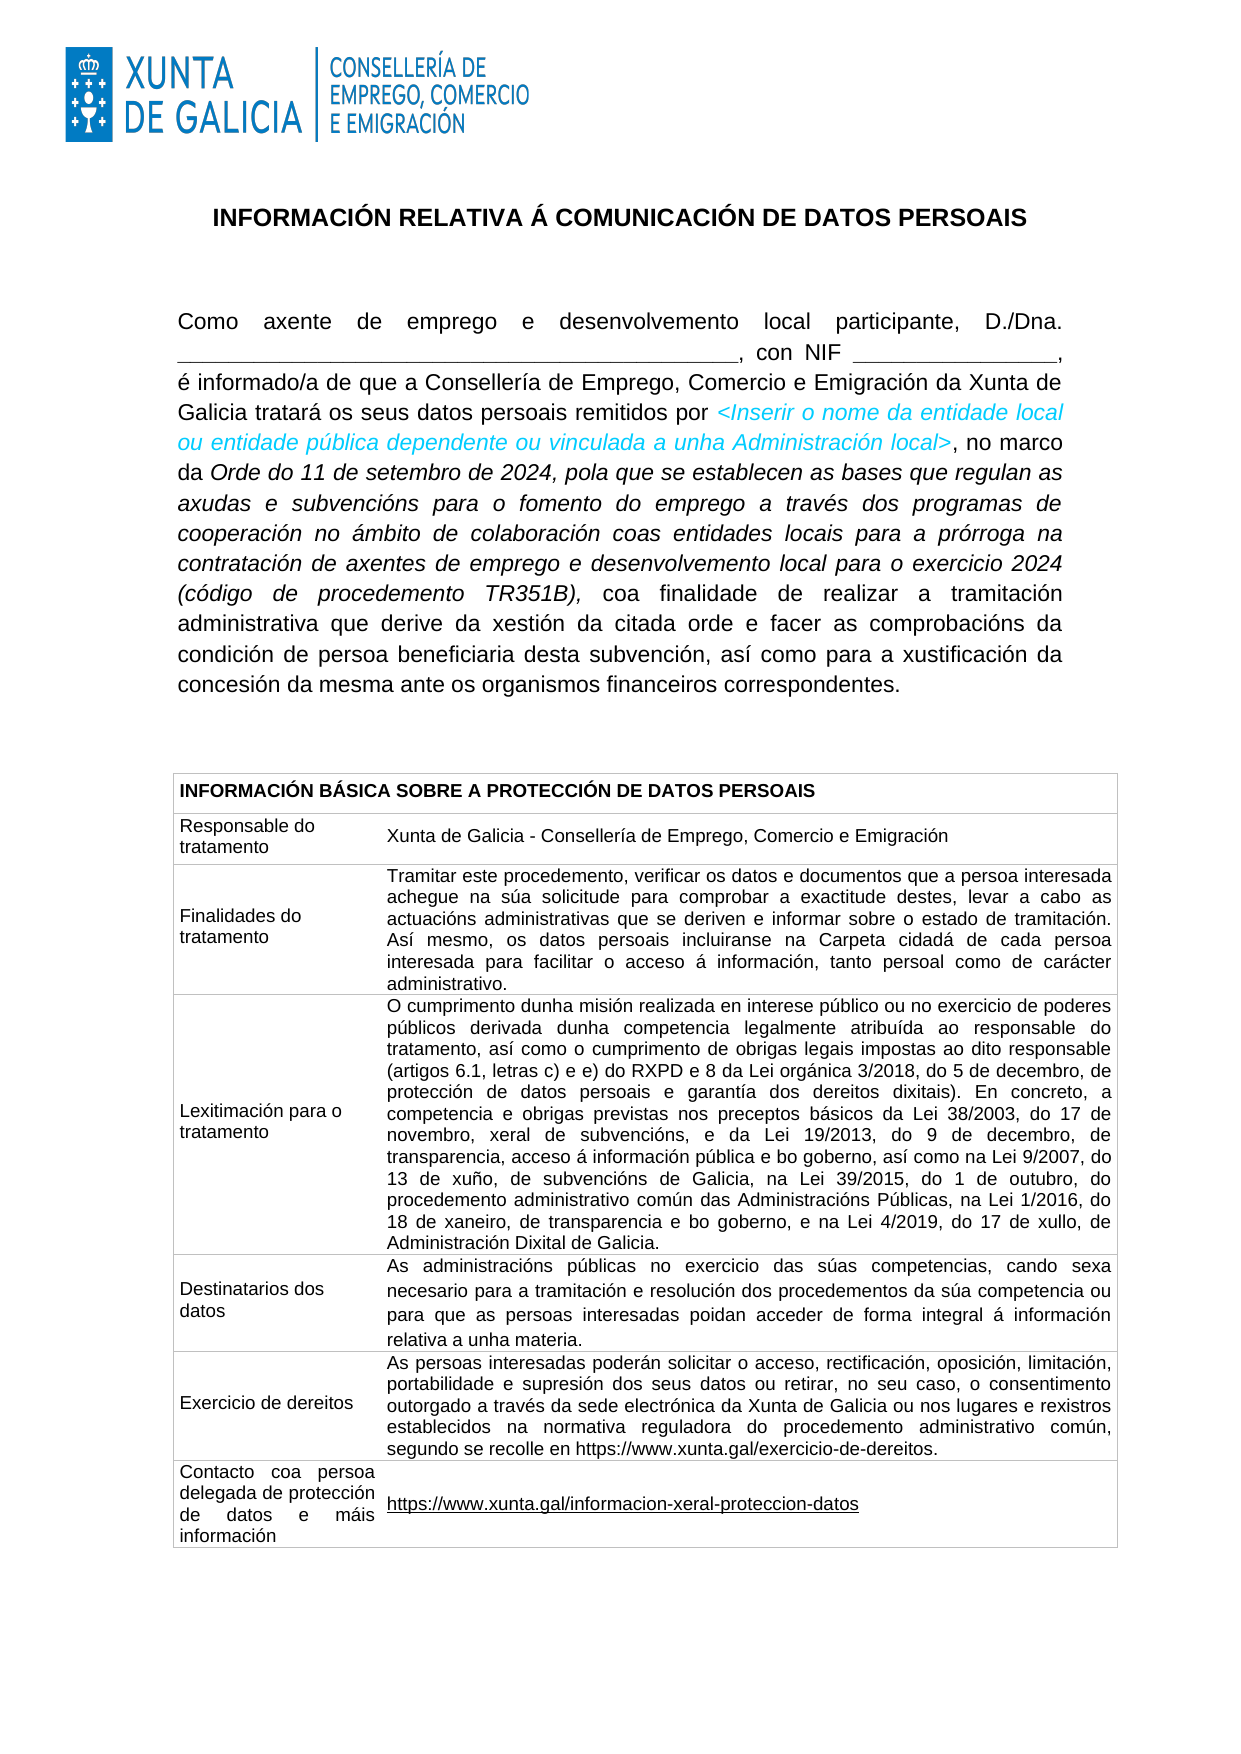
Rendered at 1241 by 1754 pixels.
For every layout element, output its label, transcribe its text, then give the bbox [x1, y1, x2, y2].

table_cell Lexitimación para o tratamento [174, 995, 381, 1254]
table_cell As administracións públicas no exercicio das súas competencias, cando sexa necesario para a tramitación e resolución dos procedementos da súa competencia ou para que as persoas interesadas poidan acceder de forma integral á información relativa a unha materia. [381, 1255, 1117, 1351]
table_cell Responsable do tratamento [174, 814, 381, 863]
text INFORMACIÓN RELATIVA Á COMUNICACIÓN DE DATOS PERSOAIS [177, 203, 1063, 232]
picture [65, 47, 529, 142]
table_cell Xunta de Galicia - Consellería de Emprego, Comercio e Emigración [381, 814, 1117, 863]
table_cell O cumprimento dunha misión realizada en interese público ou no exercicio de poderes públicos derivada dunha competencia legalmente atribuída ao responsable do tratamento, así como o cumprimento de obrigas legais impostas ao dito responsable (artigos 6.1, letras c) e e) do RXPD e 8 da Lei orgánica 3/2018, do 5 de decembro, de protección de datos persoais e garantía dos dereitos dixitais). En concreto, a competencia e obrigas previstas nos preceptos básicos da Lei 38/2003, do 17 de novembro, xeral de subvencións, e da Lei 19/2013, do 9 de decembro, de transparencia, acceso á información pública e bo goberno, así como na Lei 9/2007, do 13 de xuño, de subvencións de Galicia, na Lei 39/2015, do 1 de outubro, do procedemento administrativo común das Administracións Públicas, na Lei 1/2016, do 18 de xaneiro, de transparencia e bo goberno, e na Lei 4/2019, do 17 de xullo, de Administración Dixital de Galicia. [381, 995, 1117, 1254]
table_cell Tramitar este procedemento, verificar os datos e documentos que a persoa interesada achegue na súa solicitude para comprobar a exactitude destes, levar a cabo as actuacións administrativas que se deriven e informar sobre o estado de tramitación. Así mesmo, os datos persoais incluiranse na Carpeta cidadá de cada persoa interesada para facilitar o acceso á información, tanto persoal como de carácter administrativo. [381, 865, 1117, 994]
table_cell As persoas interesadas poderán solicitar o acceso, rectificación, oposición, limitación, portabilidade e supresión dos seus datos ou retirar, no seu caso, o consentimento outorgado a través da sede electrónica da Xunta de Galicia ou nos lugares e rexistros establecidos na normativa reguladora do procedemento administrativo común, segundo se recolle en https://www.xunta.gal/exercicio-de-dereitos. [381, 1352, 1117, 1459]
text Como axente de emprego e desenvolvemento local participante, D./Dna. ____________________________________________, con NIF ________________, é informado/a de que a Consellería de Emprego, Comercio e Emigración da Xunta de Galicia tratará os seus datos persoais remitidos por <Inserir o nome da entidade local ou entidade pública dependente ou vinculada a unha Administración local>, no marco da Orde do 11 de setembro de 2024, pola que se establecen as bases que regulan as axudas e subvencións para o fomento do emprego a través dos programas de cooperación no ámbito de colaboración coas entidades locais para a prórroga na contratación de axentes de emprego e desenvolvemento local para o exercicio 2024 (código de procedemento TR351B), coa finalidade de realizar a tramitación administrativa que derive da xestión da citada orde e facer as comprobacións da condición de persoa beneficiaria desta subvención, así como para a xustificación da concesión da mesma ante os organismos financeiros correspondentes. [177, 308, 1063, 697]
table_cell Finalidades do tratamento [174, 865, 381, 994]
table_cell https://www.xunta.gal/informacion-xeral-proteccion-datos [381, 1461, 1117, 1547]
table_cell Destinatarios dos datos [174, 1255, 381, 1351]
table_cell Exercicio de dereitos [174, 1352, 381, 1459]
table_cell Contacto coa persoa delegada de protección de datos e máis información [174, 1461, 381, 1547]
table_header INFORMACIÓN BÁSICA SOBRE A PROTECCIÓN DE DATOS PERSOAIS [174, 774, 1117, 813]
